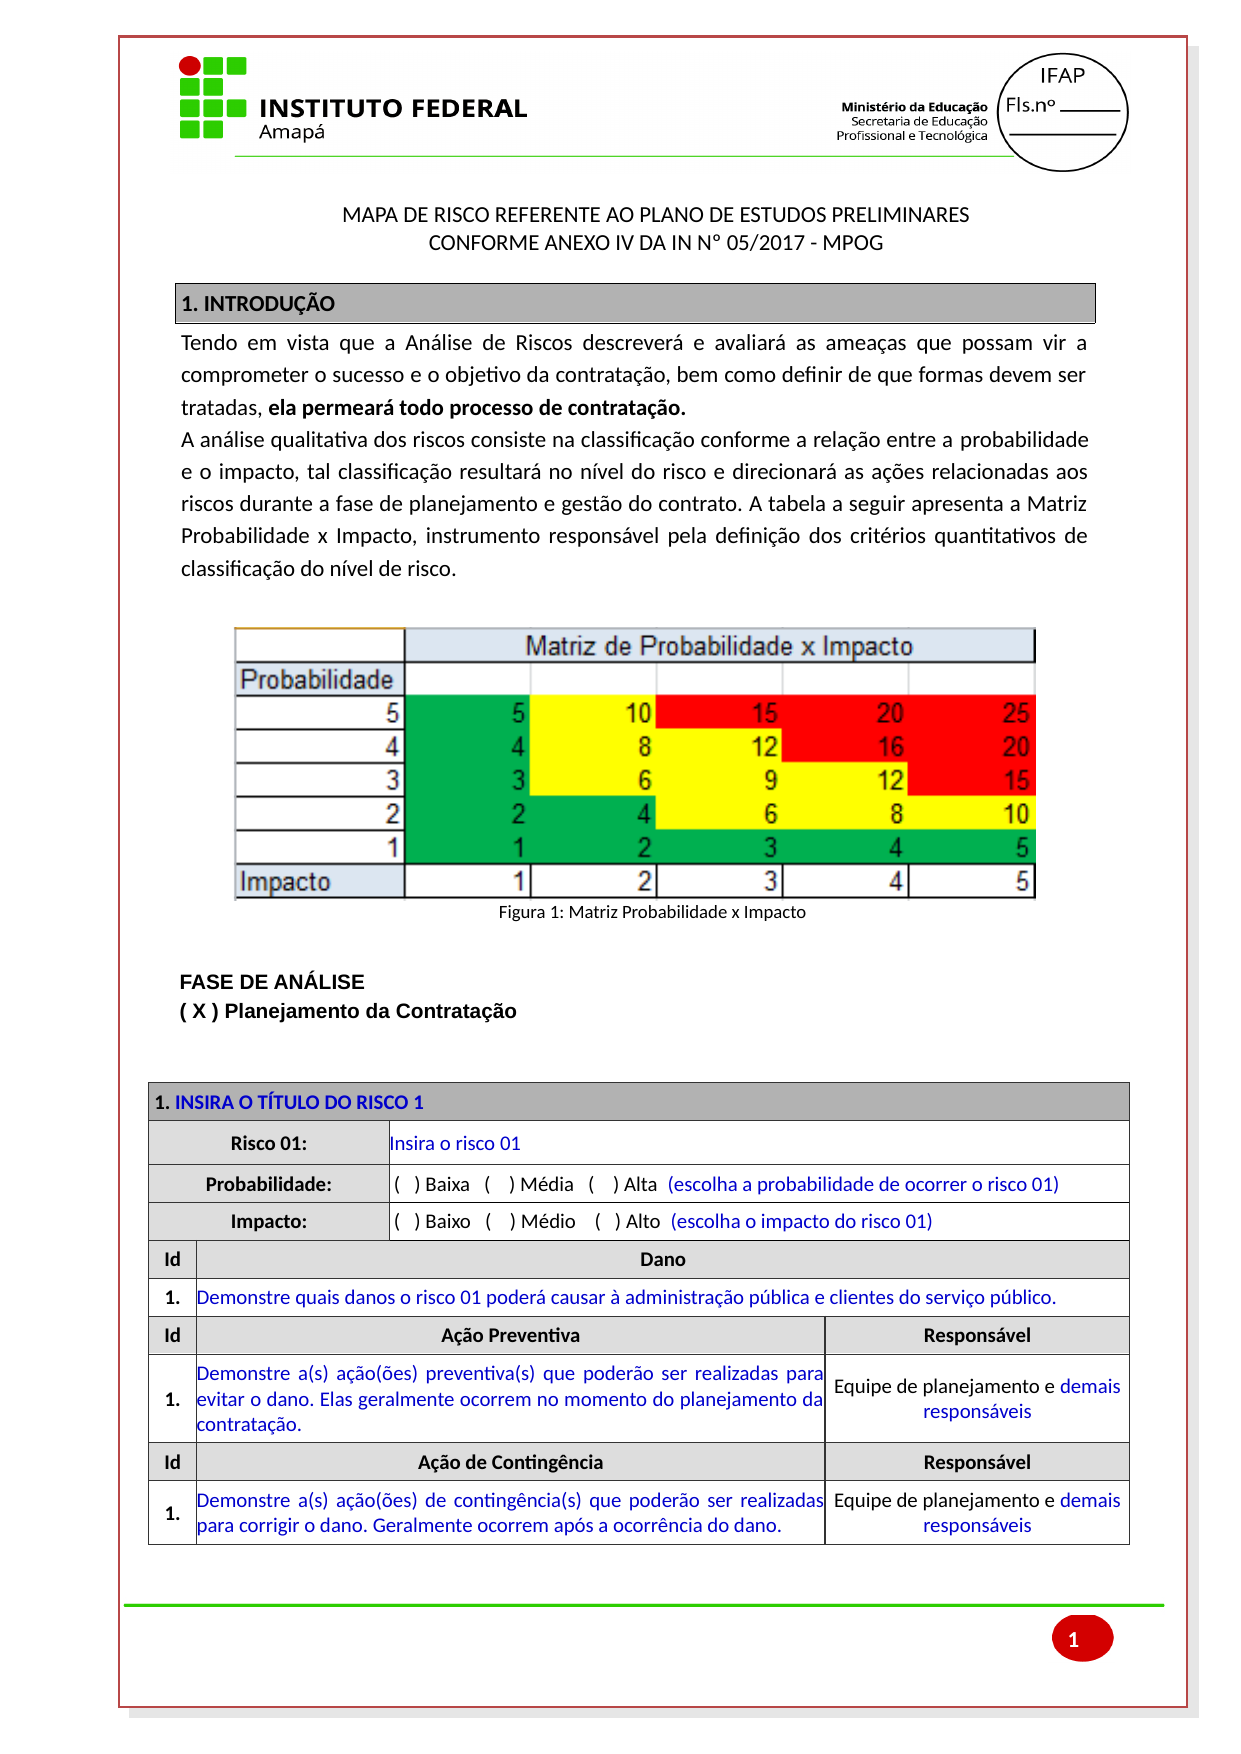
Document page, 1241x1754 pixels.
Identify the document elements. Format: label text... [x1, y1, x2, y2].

table_cell Demonstre a(s) ação(ões) de contingência(s) que poderão ser realizadas para corrigir o dano. Geralmente ocorrem após a ocorrência do dano. [197, 1481, 824, 1543]
table_cell Ação Preventiva [197, 1317, 824, 1353]
table_header 1. INTRODUÇÃO [176, 284, 1095, 322]
table_header 1. INSIRA O TÍTULO DO RISCO 1 [149, 1083, 1129, 1120]
table_cell Demonstre a(s) ação(ões) preventiva(s) que poderão ser realizadas para evitar o dano. Elas geralmente ocorrem no momento do planejamento da contratação. [197, 1355, 824, 1442]
table_cell Responsável [826, 1443, 1129, 1480]
table_cell Id [149, 1317, 196, 1353]
table_cell Equipe de planejamento e demais responsáveis [826, 1355, 1129, 1442]
picture [233, 627, 1036, 901]
table_cell Id [149, 1443, 196, 1480]
table_cell Dano [197, 1241, 1129, 1278]
table_cell Demonstre quais danos o risco 01 poderá causar à administração pública e clientes do serviço público. [197, 1279, 1129, 1316]
text ( X ) Planejamento da Contratação [179, 994, 1133, 1023]
table_cell Impacto: [149, 1203, 389, 1240]
table_cell Ação de Contingência [197, 1443, 824, 1480]
table_cell 1. [149, 1355, 196, 1442]
table_cell Tendo em vista que a Análise de Riscos descreverá e avaliará as ameaças que possam vir a comprometer o sucesso e o objetivo da contratação, bem como definir de que formas devem ser tratadas, ela permeará todo processo de contratação. A análise qualitativa dos riscos consiste na classificação conforme a relação entre a probabilidade e o impacto, tal classificação resultará no nível do risco e direcionará as ações relacionadas aos riscos durante a fase de planejamento e gestão do contrato. A tabela a seguir apresenta a Matriz Probabilidade x Impacto, instrumento responsável pela definição dos critérios quantitativos de classificação do nível de risco. Figura 1: Matriz Probabilidade x Impacto [175, 324, 1095, 935]
table_cell Equipe de planejamento e demais responsáveis [826, 1481, 1129, 1543]
text MAPA DE RISCO REFERENTE AO PLANO DE ESTUDOS PRELIMINARES [179, 201, 1133, 228]
table_cell Responsável [826, 1317, 1129, 1353]
table_cell 1. [149, 1481, 196, 1543]
table_cell ( ) Baixo ( ) Médio ( ) Alto (escolha o impacto do risco 01) [390, 1203, 1129, 1240]
table_cell Insira o risco 01 [390, 1121, 1129, 1164]
table_cell Probabilidade: [149, 1165, 389, 1202]
table_cell Id [149, 1241, 196, 1278]
picture [169, 51, 1131, 174]
table_cell Risco 01: [149, 1121, 389, 1164]
text CONFORME ANEXO IV DA IN Nº 05/2017 - MPOG [179, 228, 1133, 257]
table_cell 1. [149, 1279, 196, 1316]
text FASE DE ANÁLISE [179, 964, 1133, 994]
table_cell ( ) Baixa ( ) Média ( ) Alta (escolha a probabilidade de ocorrer o risco 01) [390, 1165, 1129, 1202]
picture [120, 1597, 1169, 1663]
